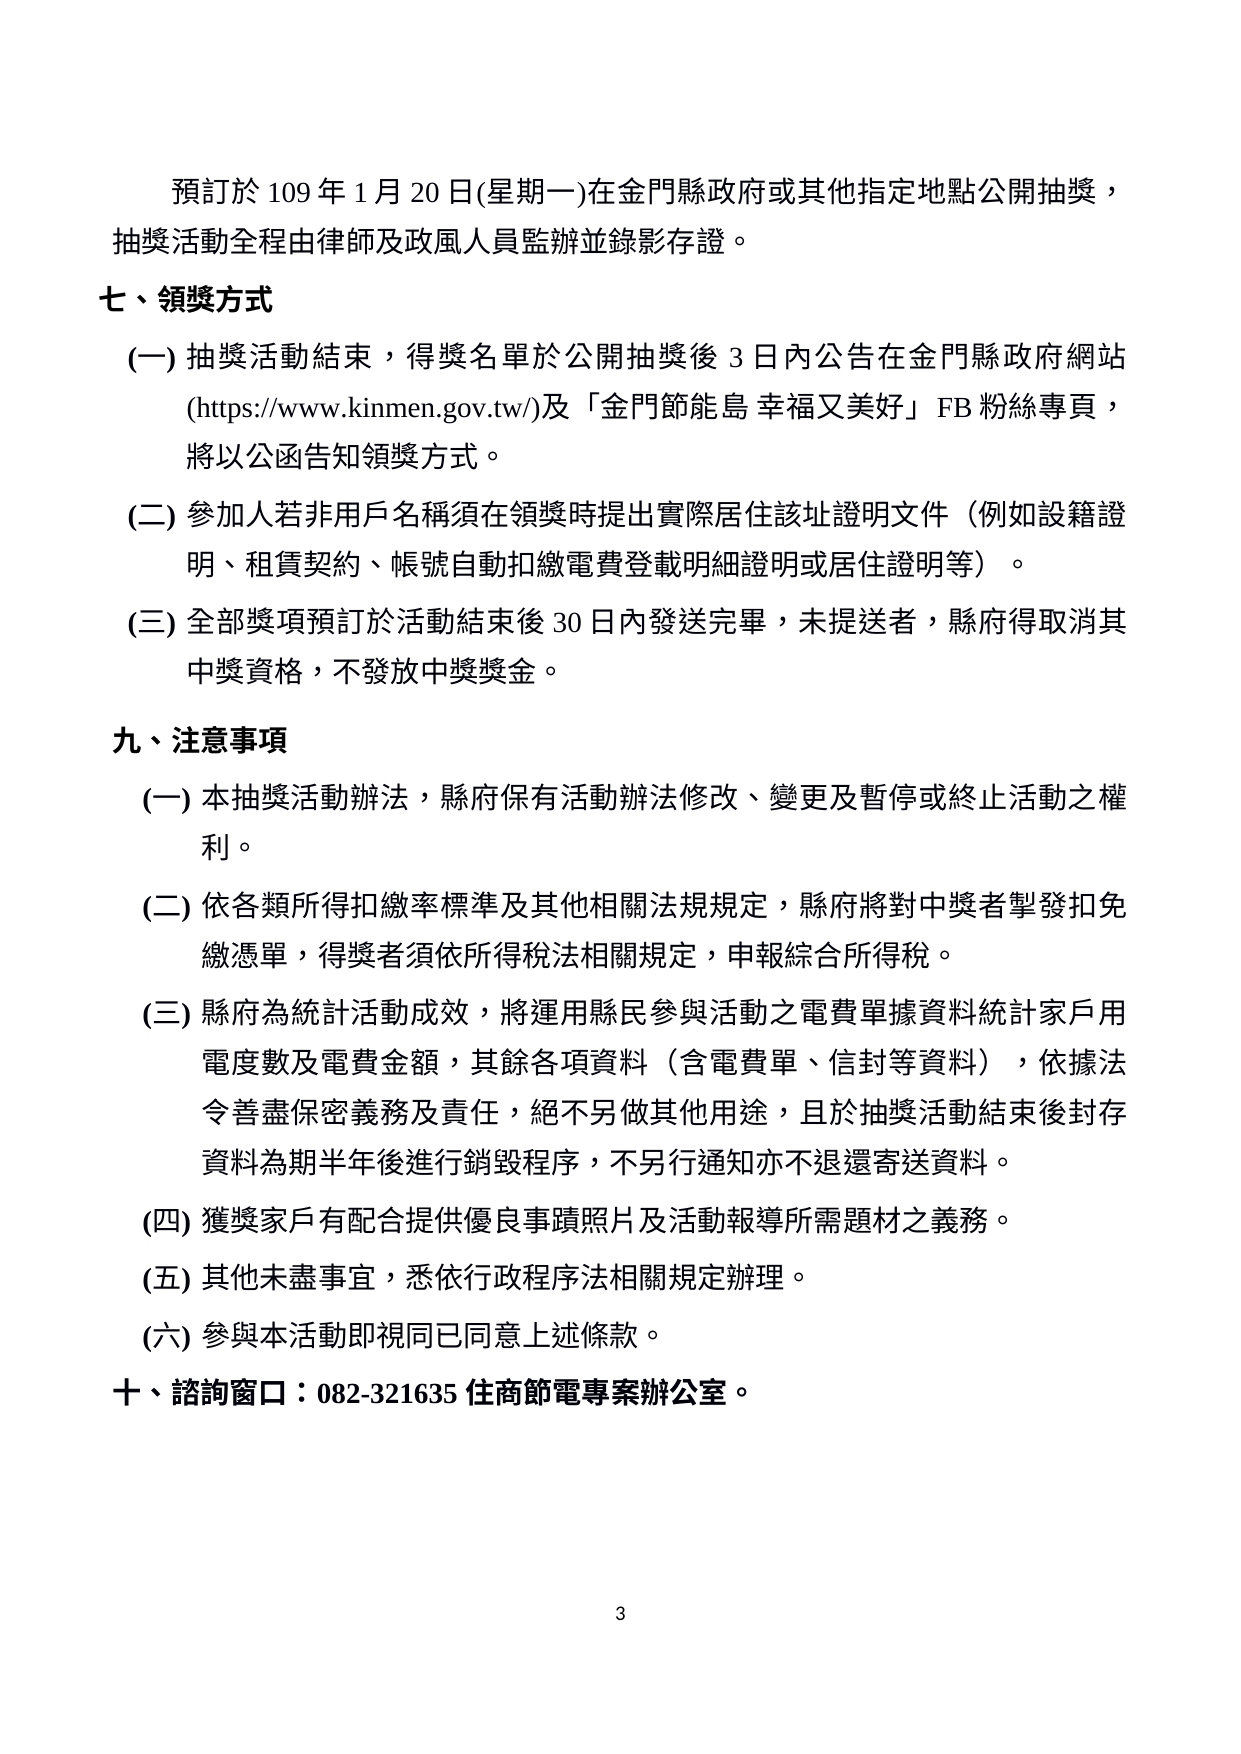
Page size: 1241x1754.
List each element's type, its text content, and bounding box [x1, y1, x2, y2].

text 九、注意事項 [112, 711, 1128, 761]
text 十、諮詢窗口：082-321635 住商節電專案辦公室。 [112, 1364, 1128, 1414]
list 參與本活動即視同已同意上述條款。 [142, 1306, 1128, 1356]
list 縣府為統計活動成效，將運用縣民參與活動之電費單據資料統計家戶用電度數及電費金額，其餘各項資料（含電費單、信封等資料），依據法令善盡保密義務及責任，絕不另做其他用途，且於抽獎活動結束後封存資料為期半年後進行銷毀程序，不另行通知亦不退還寄送資料。 [142, 984, 1128, 1184]
list 參加人若非用戶名稱須在領獎時提出實際居住該址證明文件（例如設籍證明、租賃契約、帳號自動扣繳電費登載明細證明或居住證明等）。 [127, 485, 1128, 585]
list 獲獎家戶有配合提供優良事蹟照片及活動報導所需題材之義務。 [142, 1191, 1128, 1241]
list 全部獎項預訂於活動結束後30日內發送完畢，未提送者，縣府得取消其中獎資格，不發放中獎獎金。 [127, 592, 1128, 692]
list 其他未盡事宜，悉依行政程序法相關規定辦理。 [142, 1249, 1128, 1299]
list 本抽獎活動辦法，縣府保有活動辦法修改、變更及暫停或終止活動之權利。 [142, 769, 1128, 869]
list 抽獎活動結束，得獎名單於公開抽獎後3日內公告在金門縣政府網站(https://www.kinmen.gov.tw/)及「金門節能島 幸福又美好」FB粉絲專頁，將以公函告知領獎方式。 [127, 327, 1128, 477]
text 七、領獎方式 [98, 270, 1128, 320]
text 預訂於109年1月20日(星期一)在金門縣政府或其他指定地點公開抽獎，抽獎活動全程由律師及政風人員監辦並錄影存證。 [112, 162, 1128, 262]
list 依各類所得扣繳率標準及其他相關法規規定，縣府將對中獎者掣發扣免繳憑單，得獎者須依所得稅法相關規定，申報綜合所得稅。 [142, 876, 1128, 976]
